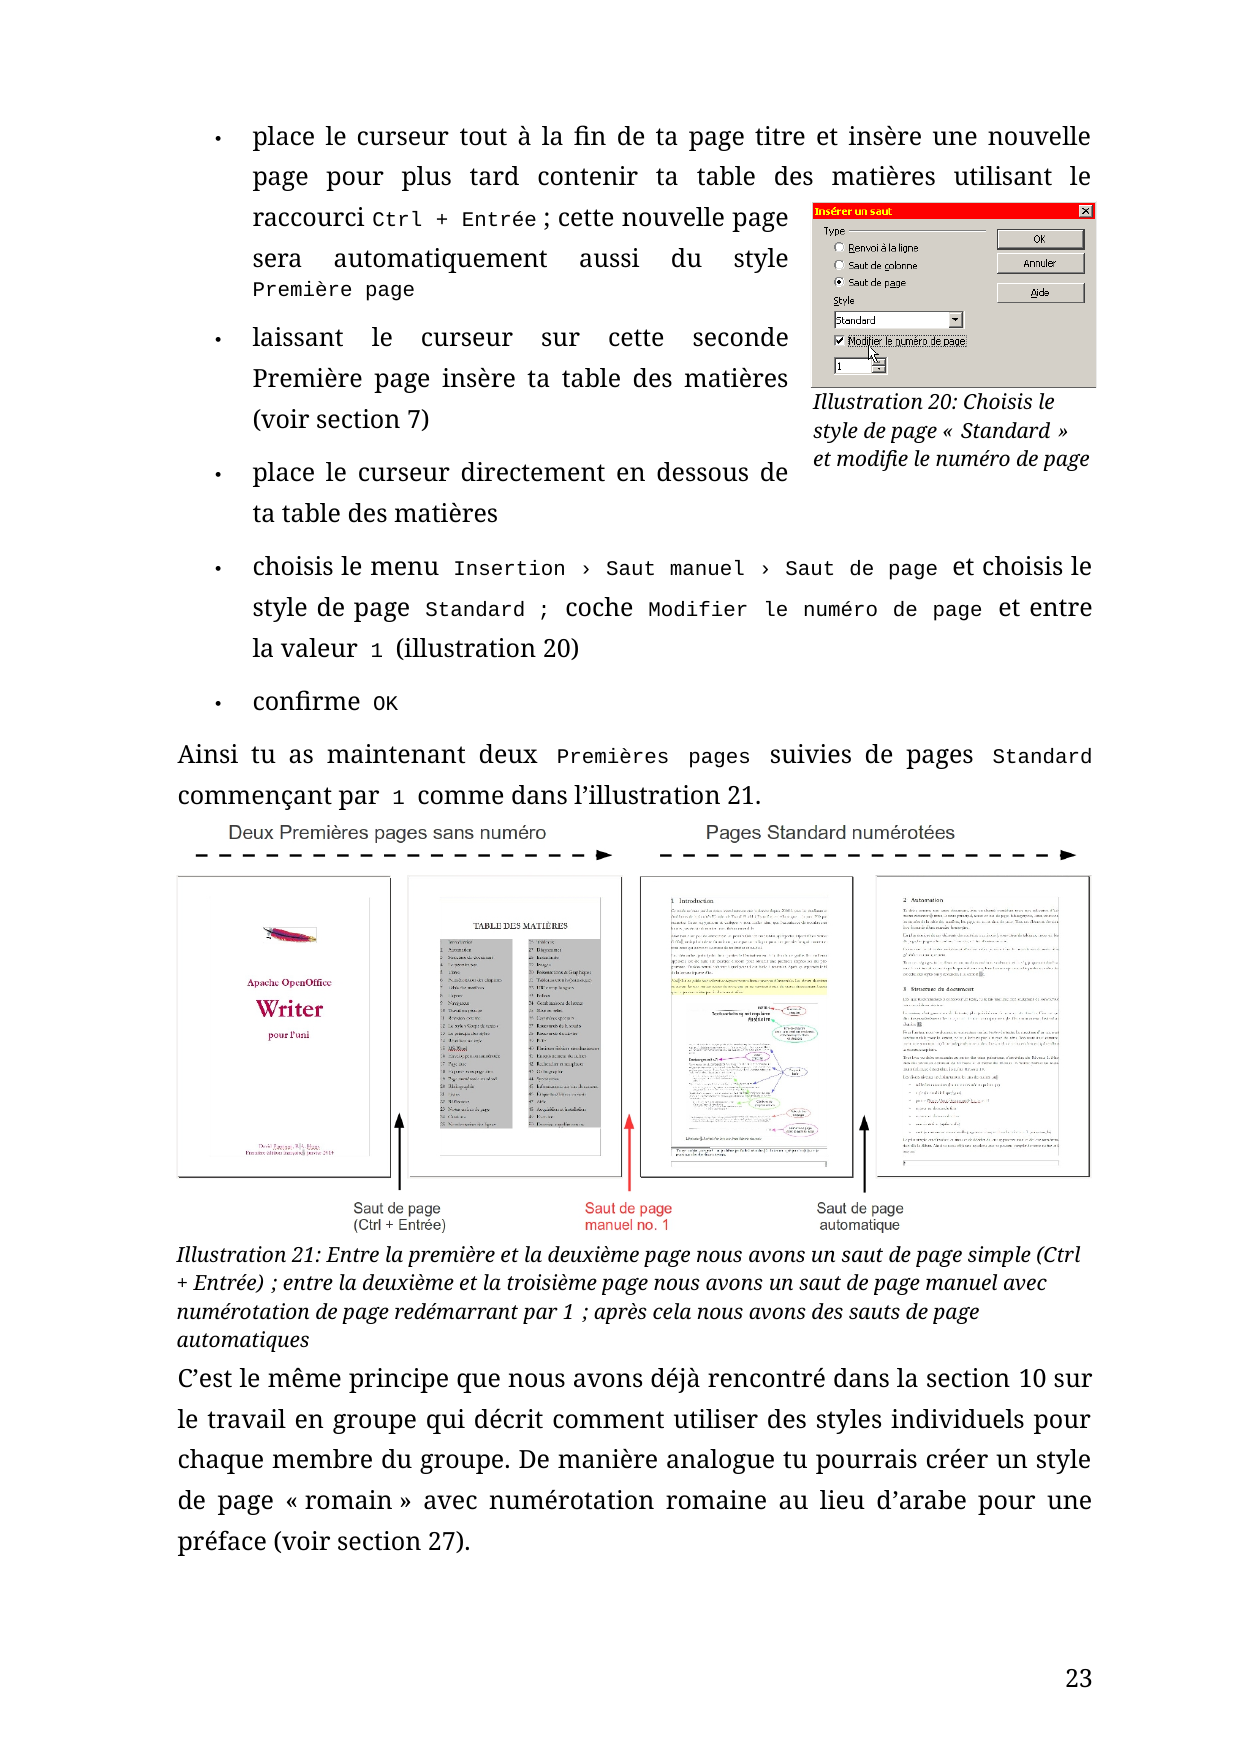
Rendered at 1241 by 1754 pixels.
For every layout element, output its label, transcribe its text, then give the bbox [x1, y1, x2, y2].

list laissant le curseur sur cette seconde Première page insère ta table des matières (voir section 7) [215, 320, 813, 436]
text C’est le même principe que nous avons déjà rencontré dans la section 10 sur le travail en groupe qui décrit comment utiliser des styles individuels pour chaque membre du groupe. De manière analogue tu pourrais créer un style de page « romain » avec numérotation romaine au lieu d’arabe pour une préface (voir section 20). [177, 831, 1093, 1558]
list place le curseur directement en dessous de ta table des matières [215, 455, 1093, 530]
list confirme OK [215, 684, 1093, 718]
picture [810, 201, 1097, 388]
list place le curseur tout à la fin de ta page titre et insère une nouvelle page pour plus tard contenir ta table des matières utilisant le raccourci Ctrl + Entrée ; cette nouvelle page sera automatiquement aussi du style Première page [215, 118, 1093, 303]
text Ainsi tu as maintenant deux Premières pages suivies de pages Standard commençant par 1 comme dans l’illustration 21. [177, 737, 1093, 812]
list choisis le menu Insertion › Saut manuel › Saut de page et choisis le style de page Standard ; coche Modifier le numéro de page et entre la valeur 1 (illustration 20) [215, 549, 1093, 665]
list Illustration 20: Choisis le style de page « Standard » et modifie le numéro de page [813, 388, 1094, 473]
picture [176, 818, 1092, 1240]
text Illustration 21: Entre la première et la deuxième page nous avons un saut de page simple (Ctrl + Entrée) ; entre la deuxième et la troisième page nous avons un saut de page manuel avec numérotation de page redémarrant par 1 ; après cela nous avons des sauts de page automatiques [176, 1240, 1092, 1354]
